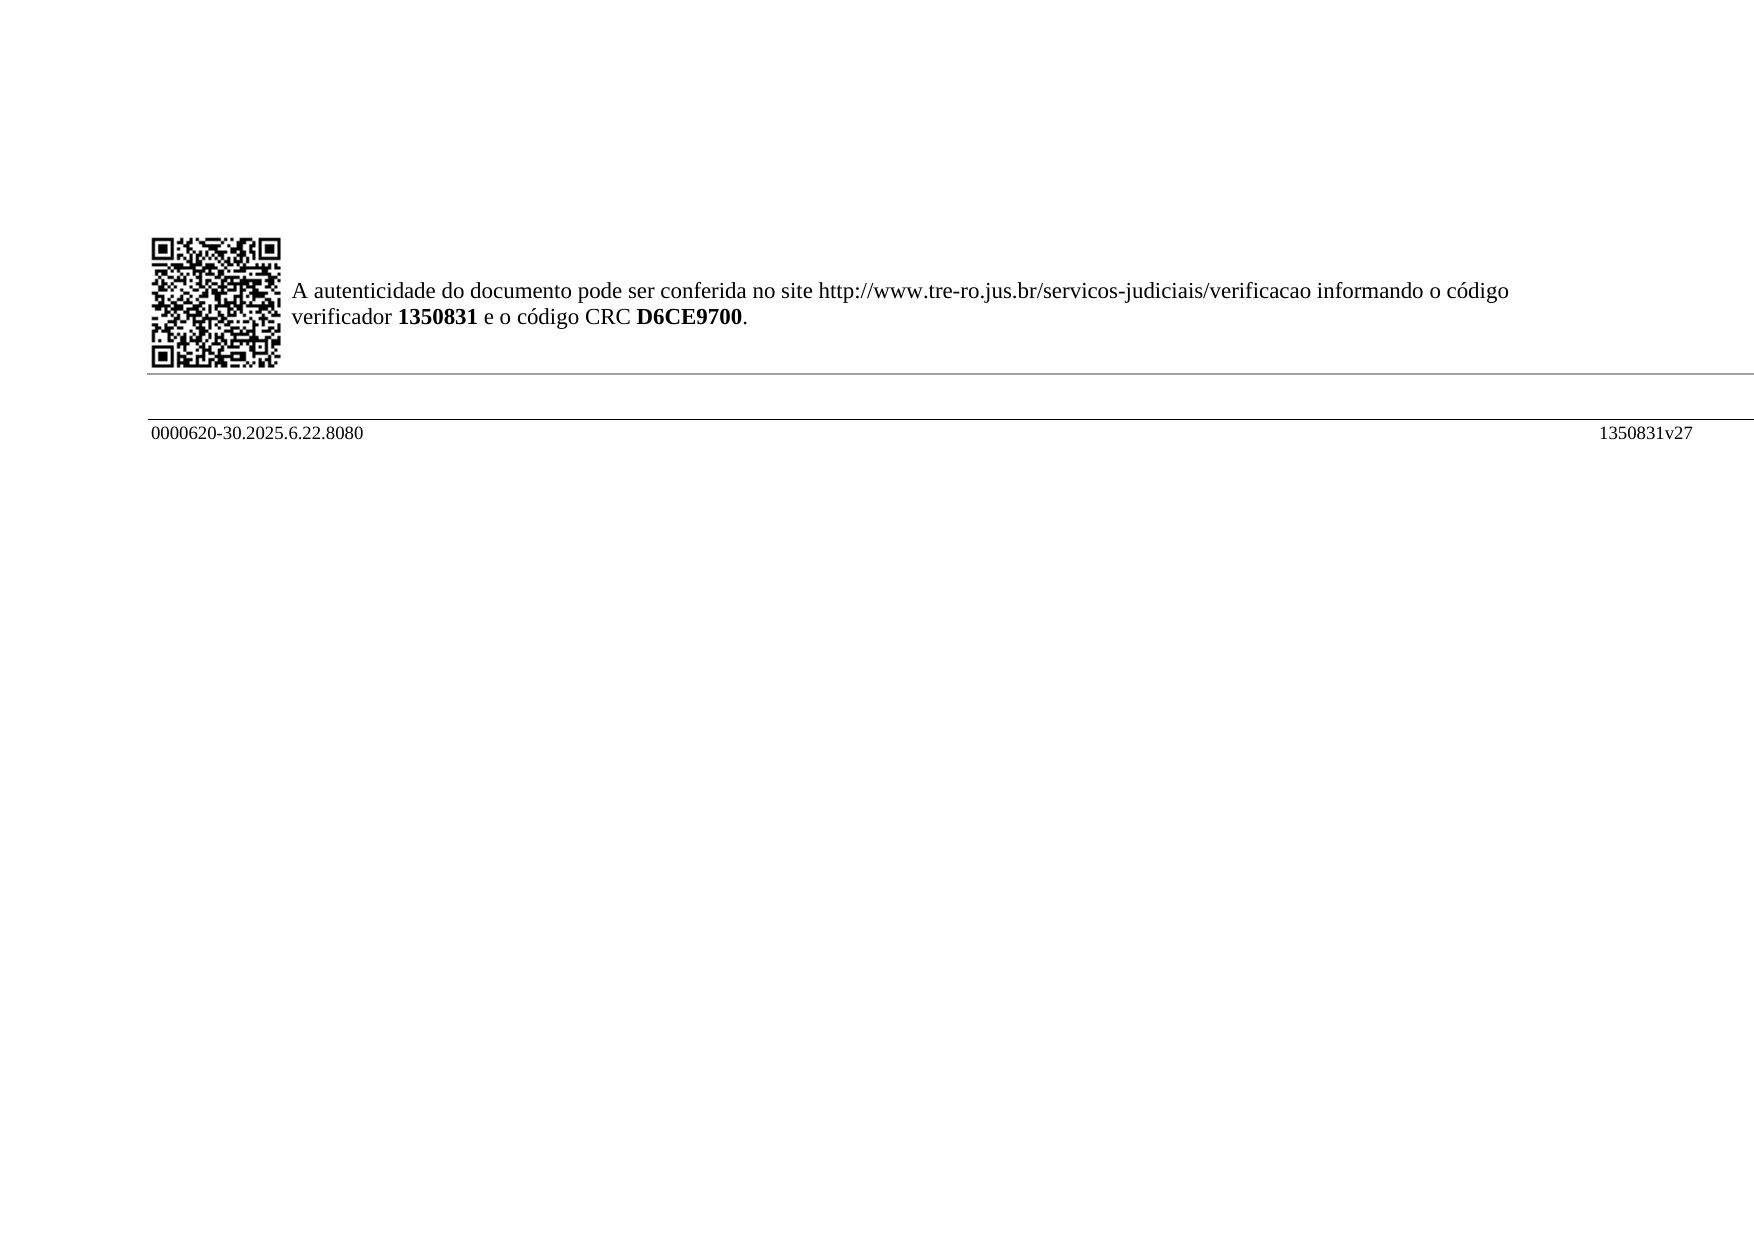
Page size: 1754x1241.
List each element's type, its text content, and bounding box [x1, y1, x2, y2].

table_header 1350831v27 [922, 420, 1696, 447]
table_header A autenticidade do documento pode ser conferida no site http://www.tre-ro.jus.br/servicos-judiciais/verificacao informando o código verificador 1350831 e o código CRC D6CE9700. [290, 235, 1696, 372]
table_header [148, 235, 290, 372]
table_header 0000620-30.2025.6.22.8080 [148, 420, 922, 447]
